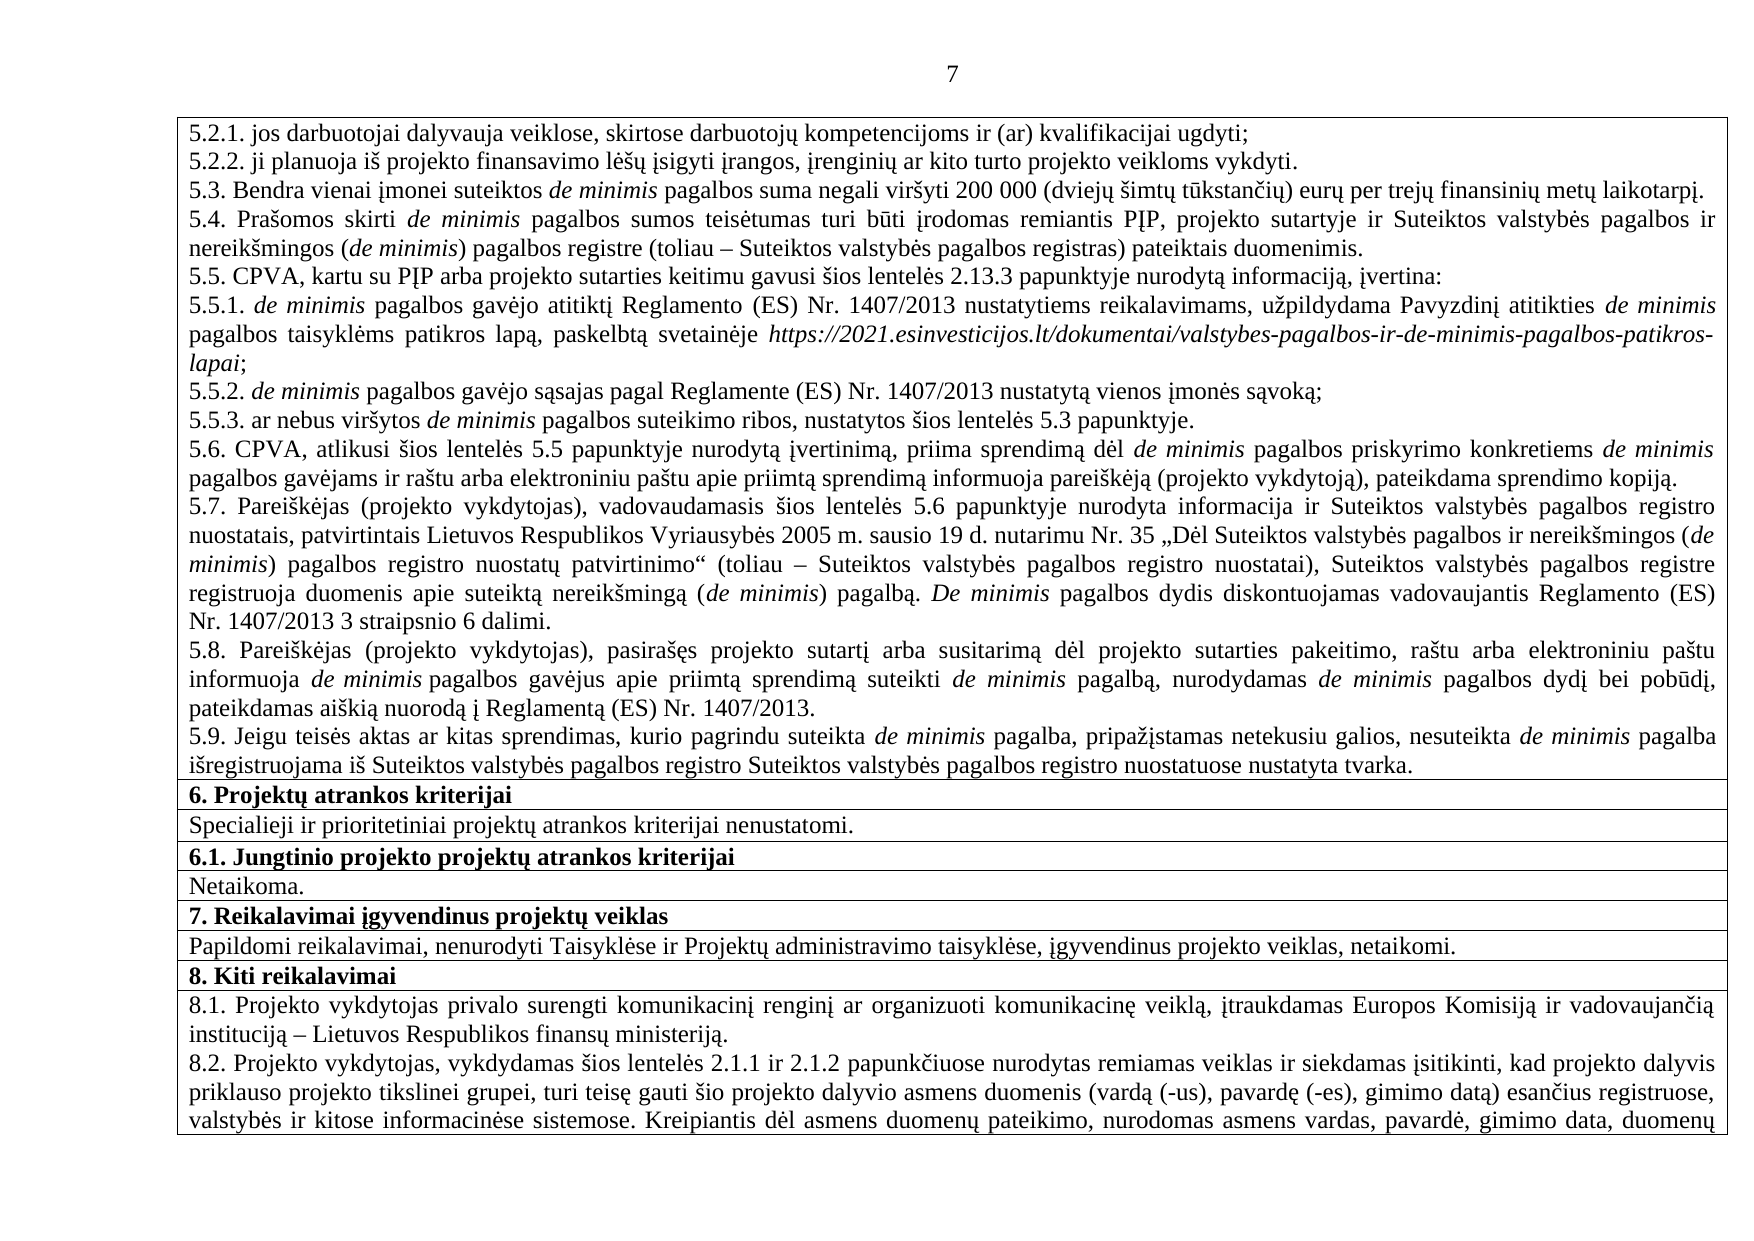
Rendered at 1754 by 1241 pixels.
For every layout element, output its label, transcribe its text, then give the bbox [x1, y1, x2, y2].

table_cell 8. Kiti reikalavimai [178, 961, 1727, 989]
table_cell Netaikoma. [178, 871, 1727, 900]
table_cell 6. Projektų atrankos kriterijai [178, 780, 1727, 809]
table_cell Papildomi reikalavimai, nenurodyti Taisyklėse ir Projektų administravimo taisyklėse, įgyvendinus projekto veiklas, netaikomi. [178, 931, 1727, 960]
table_cell 6.1. Jungtinio projekto projektų atrankos kriterijai [178, 842, 1727, 870]
table_cell 7. Reikalavimai įgyvendinus projektų veiklas [178, 901, 1727, 930]
table_cell Specialieji ir prioritetiniai projektų atrankos kriterijai nenustatomi. [178, 810, 1727, 841]
table_cell 8.1. Projekto vykdytojas privalo surengti komunikacinį renginį ar organizuoti komunikacinę veiklą, įtraukdamas Europos Komisiją ir vadovaujančią instituciją – Lietuvos Respublikos finansų ministeriją. 8.2. Projekto vykdytojas, vykdydamas šios lentelės 2.1.1 ir 2.1.2 papunkčiuose nurodytas remiamas veiklas ir siekdamas įsitikinti, kad projekto dalyvis priklauso projekto tikslinei grupei, turi teisę gauti šio projekto dalyvio asmens duomenis (vardą (-us), pavardę (-es), gimimo datą) esančius registruose, valstybės ir kitose informacinėse sistemose. Kreipiantis dėl asmens duomenų pateikimo, nurodomas asmens vardas, pavardė, gimimo data, duomenų [178, 991, 1727, 1134]
table_cell 5.2.1. jos darbuotojai dalyvauja veiklose, skirtose darbuotojų kompetencijoms ir (ar) kvalifikacijai ugdyti; 5.2.2. ji planuoja iš projekto finansavimo lėšų įsigyti įrangos, įrenginių ar kito turto projekto veikloms vykdyti. 5.3. Bendra vienai įmonei suteiktos de minimis pagalbos suma negali viršyti 200 000 (dviejų šimtų tūkstančių) eurų per trejų finansinių metų laikotarpį. 5.4. Prašomos skirti de minimis pagalbos sumos teisėtumas turi būti įrodomas remiantis PĮP, projekto sutartyje ir Suteiktos valstybės pagalbos ir nereikšmingos (de minimis) pagalbos registre (toliau – Suteiktos valstybės pagalbos registras) pateiktais duomenimis. 5.5. CPVA, kartu su PĮP arba projekto sutarties keitimu gavusi šios lentelės 2.13.3 papunktyje nurodytą informaciją, įvertina: 5.5.1. de minimis pagalbos gavėjo atitiktį Reglamento (ES) Nr. 1407/2013 nustatytiems reikalavimams, užpildydama Pavyzdinį atitikties de minimis pagalbos taisyklėms patikros lapą, paskelbtą svetainėje https://2021.esinvesticijos.lt/dokumentai/valstybes-pagalbos-ir-de-minimis-pagalbos-patikros-lapai; 5.5.2. de minimis pagalbos gavėjo sąsajas pagal Reglamente (ES) Nr. 1407/2013 nustatytą vienos įmonės sąvoką; 5.5.3. ar nebus viršytos de minimis pagalbos suteikimo ribos, nustatytos šios lentelės 5.3 papunktyje. 5.6. CPVA, atlikusi šios lentelės 5.5 papunktyje nurodytą įvertinimą, priima sprendimą dėl de minimis pagalbos priskyrimo konkretiems de minimis pagalbos gavėjams ir raštu arba elektroniniu paštu apie priimtą sprendimą informuoja pareiškėją (projekto vykdytoją), pateikdama sprendimo kopiją. 5.7. Pareiškėjas (projekto vykdytojas), vadovaudamasis šios lentelės 5.6 papunktyje nurodyta informacija ir Suteiktos valstybės pagalbos registro nuostatais, patvirtintais Lietuvos Respublikos Vyriausybės 2005 m. sausio 19 d. nutarimu Nr. 35 „Dėl Suteiktos valstybės pagalbos ir nereikšmingos (de minimis) pagalbos registro nuostatų patvirtinimo“ (toliau – Suteiktos valstybės pagalbos registro nuostatai), Suteiktos valstybės pagalbos registre registruoja duomenis apie suteiktą nereikšmingą (de minimis) pagalbą. De minimis pagalbos dydis diskontuojamas vadovaujantis Reglamento (ES) Nr. 1407/2013 3 straipsnio 6 dalimi. 5.8. Pareiškėjas (projekto vykdytojas), pasirašęs projekto sutartį arba susitarimą dėl projekto sutarties pakeitimo, raštu arba elektroniniu paštu informuoja de minimis pagalbos gavėjus apie priimtą sprendimą suteikti de minimis pagalbą, nurodydamas de minimis pagalbos dydį bei pobūdį, pateikdamas aiškią nuorodą į Reglamentą (ES) Nr. 1407/2013. 5.9. Jeigu teisės aktas ar kitas sprendimas, kurio pagrindu suteikta de minimis pagalba, pripažįstamas netekusiu galios, nesuteikta de minimis pagalba išregistruojama iš Suteiktos valstybės pagalbos registro Suteiktos valstybės pagalbos registro nuostatuose nustatyta tvarka. [178, 118, 1727, 779]
